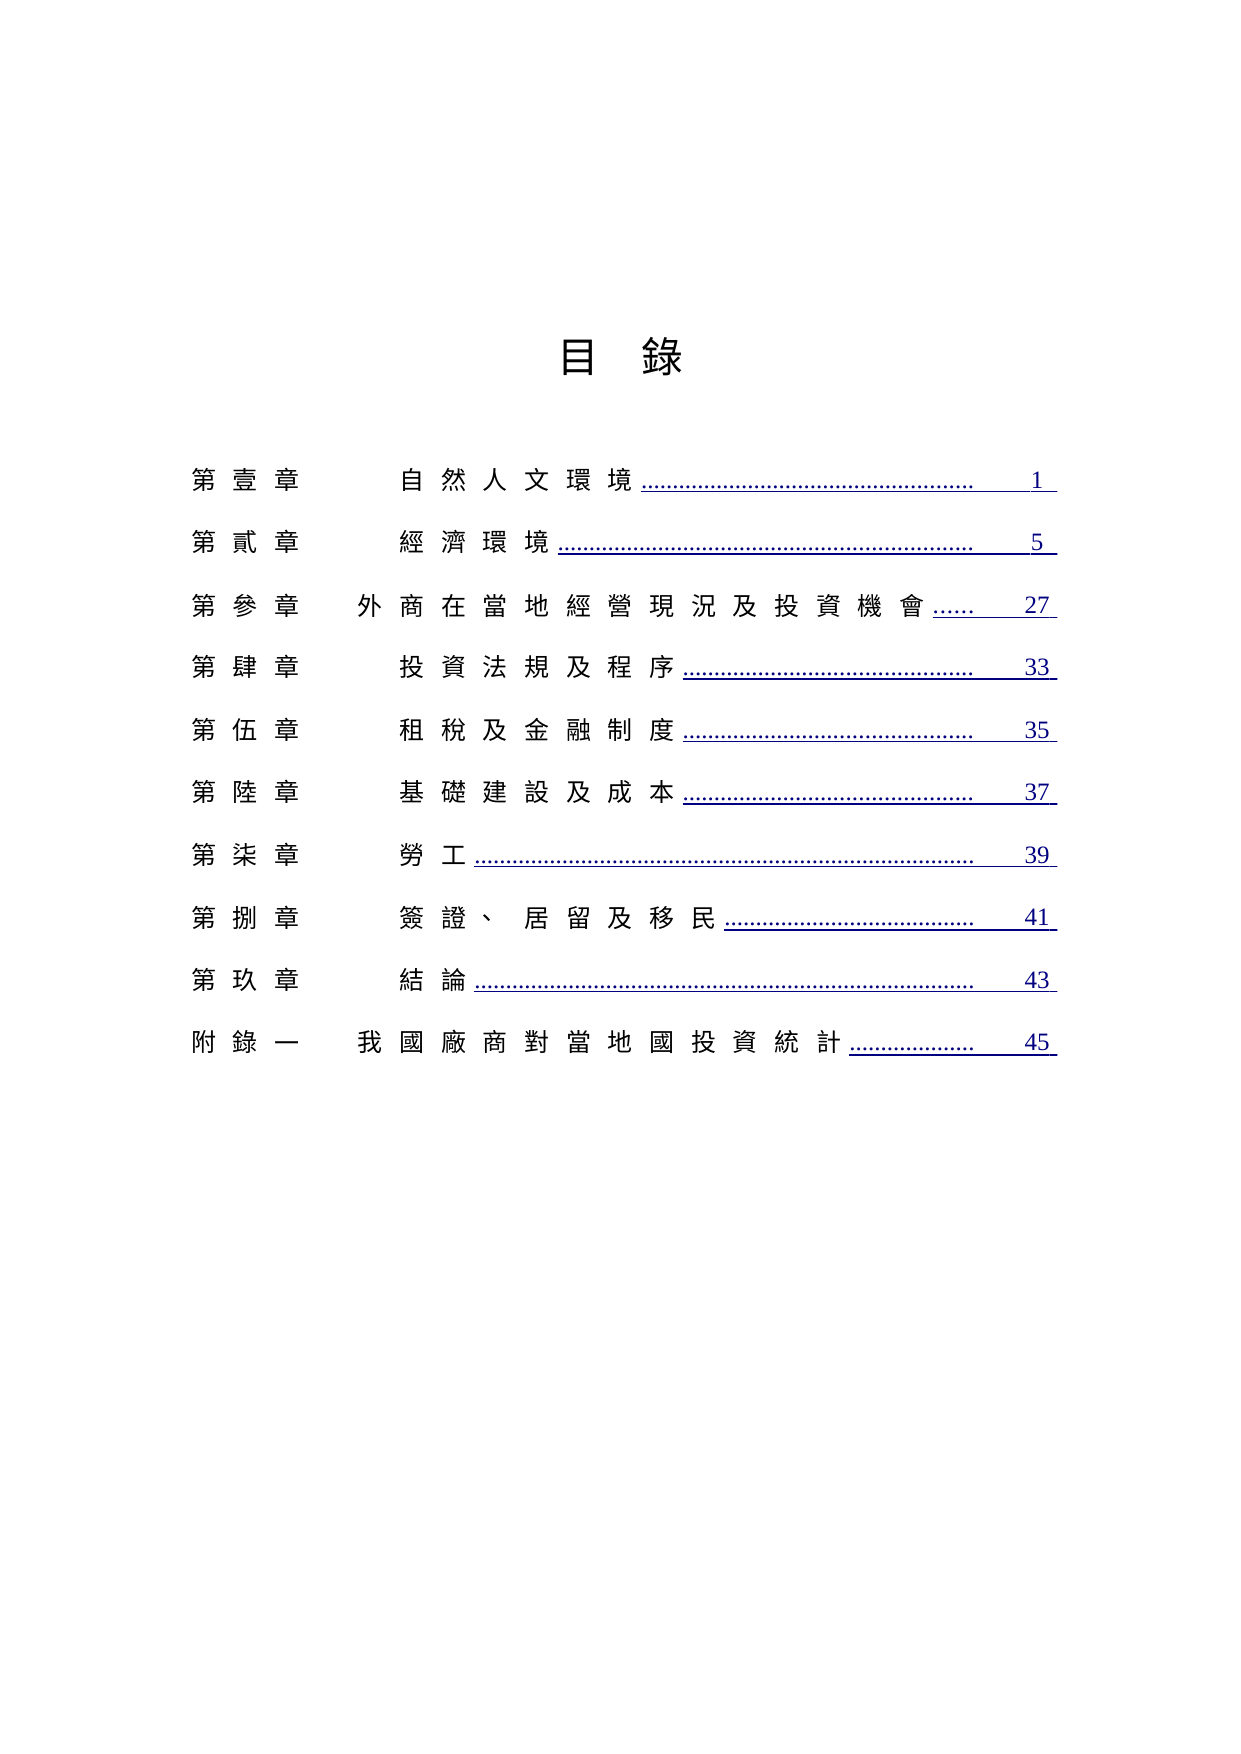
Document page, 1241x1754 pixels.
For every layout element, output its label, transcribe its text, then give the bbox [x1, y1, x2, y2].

text 目 錄 [183, 313, 1058, 375]
text 第柒章 勞工 39 [183, 813, 1058, 875]
text 第貳章 經濟環境 5 [183, 500, 1058, 563]
text 第參章 外商在當地經營現況及投資機會 27 [183, 563, 1058, 625]
text 附錄一 我國廠商對當地國投資統計 45 [183, 1000, 1058, 1063]
text 第肆章 投資法規及程序 33 [183, 625, 1058, 688]
text 第玖章 結論 43 [183, 938, 1058, 1000]
text 第陸章 基礎建設及成本 37 [183, 750, 1058, 813]
text 第伍章 租稅及金融制度 35 [183, 688, 1058, 750]
text 第壹章 自然人文環境 1 [183, 438, 1058, 500]
text 第捌章 簽證、居留及移民 41 [183, 875, 1058, 938]
